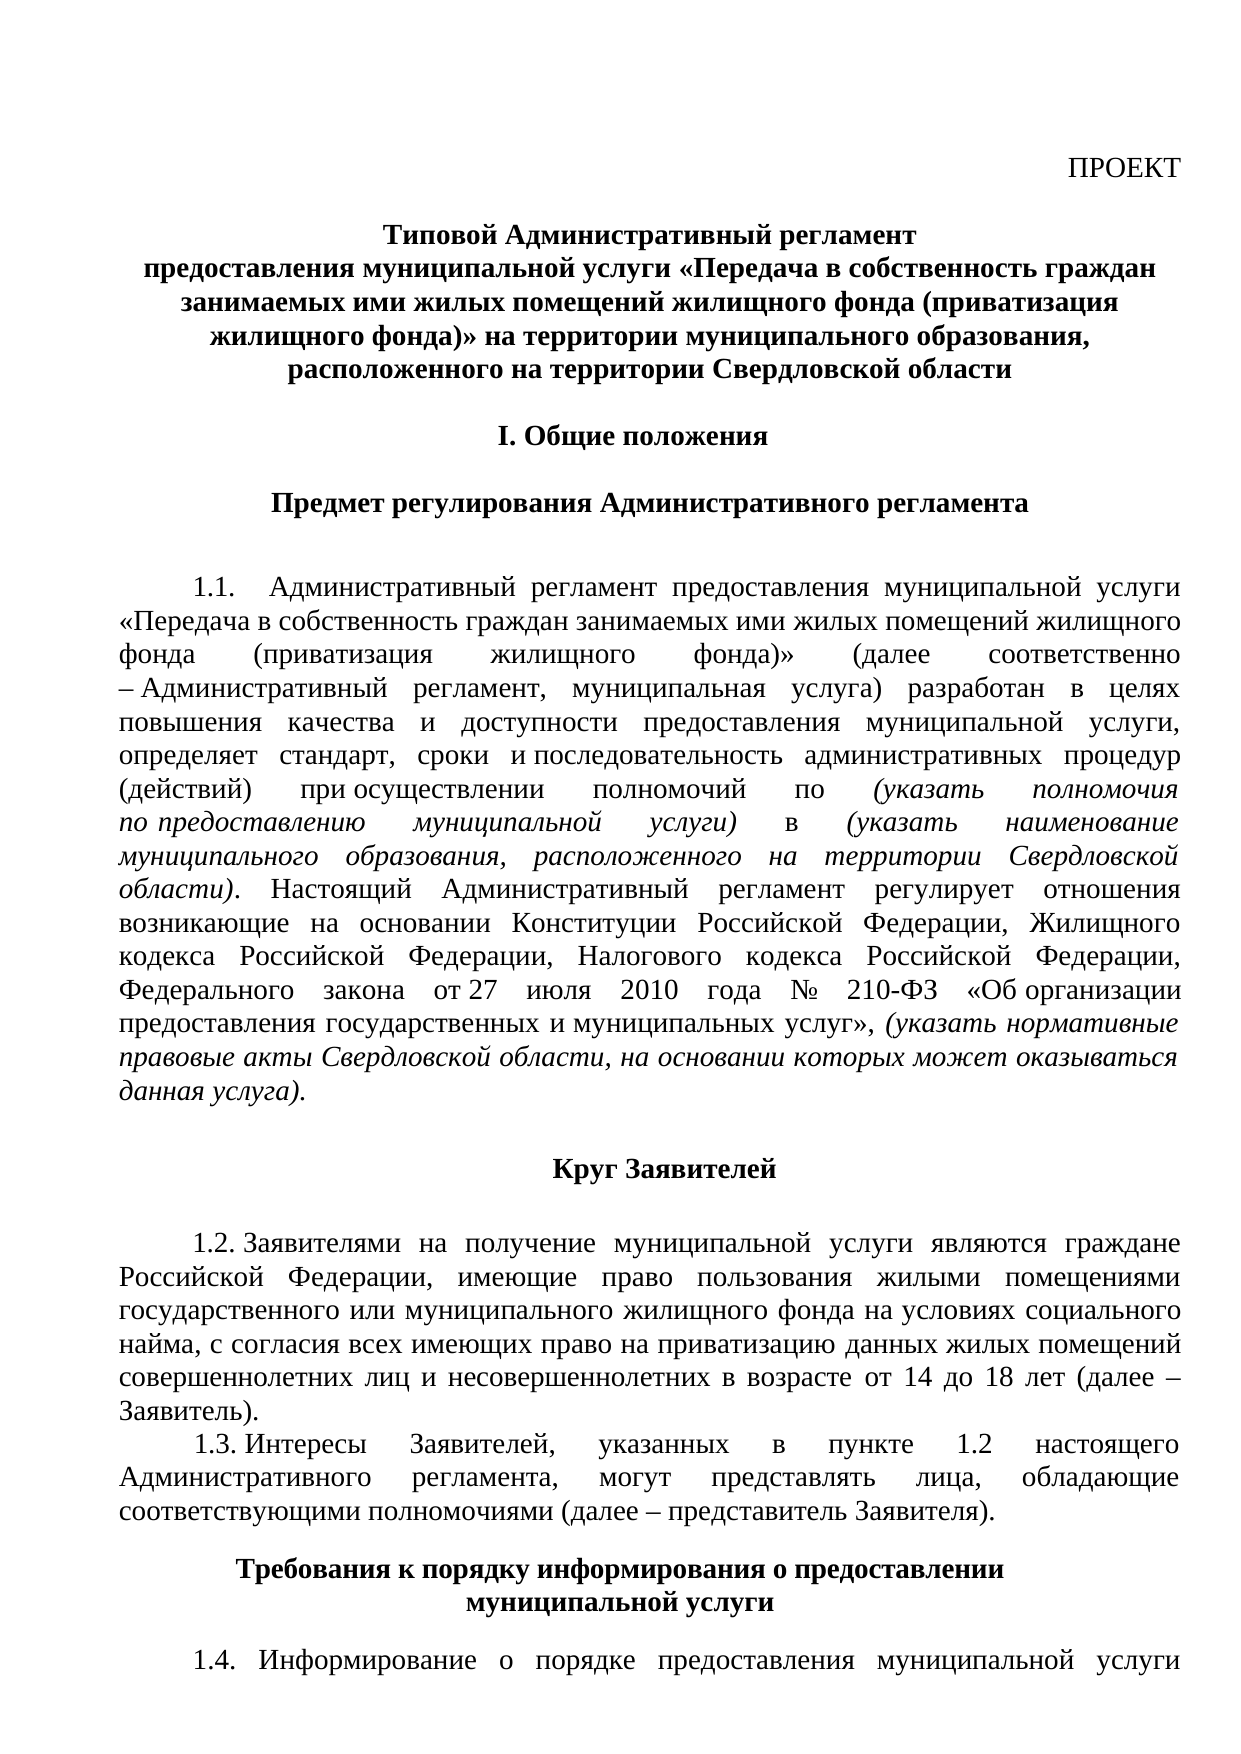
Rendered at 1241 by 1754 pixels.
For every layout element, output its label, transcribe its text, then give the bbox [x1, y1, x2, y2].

text Круг Заявителей [552, 1151, 1181, 1184]
text I. Общие положения [497, 418, 1181, 452]
text предоставления муниципальной услуги «Передача в собственность граждан занимаемых ими жилых помещений жилищного фонда (приватизация жилищного фонда)» на территории муниципального образования, расположенного на территории Свердловской области [118, 251, 1181, 385]
text Требования к порядку информирования о предоставлении [118, 1551, 1121, 1584]
text 1.4. Информирование о порядке предоставления муниципальной услуги [118, 1642, 1181, 1676]
text Предмет регулирования Административного регламента [118, 485, 1181, 519]
text 1.2. Заявителями на получение муниципальной услуги являются граждане Российской Федерации, имеющие право пользования жилыми помещениями государственного или муниципального жилищного фонда на условиях социального найма, с согласия всех имеющих право на приватизацию данных жилых помещений совершеннолетних лиц и несовершеннолетних в возрасте от 14 до 18 лет (далее – Заявитель). [118, 1225, 1181, 1426]
text муниципальной услуги [118, 1584, 1121, 1618]
text 1.3. Интересы Заявителей, указанных в пункте 1.2 настоящего Административного регламента, могут представлять лица, обладающие соответствующими полномочиями (далее – представитель Заявителя). [118, 1426, 1180, 1527]
text Типовой Административный регламент [118, 217, 1181, 251]
text ПРОЕКТ [118, 150, 1181, 183]
text 1.1. Административный регламент предоставления муниципальной услуги «Передача в собственность граждан занимаемых ими жилых помещений жилищного фонда (приватизация жилищного фонда)» (далее соответственно – Административный регламент, муниципальная услуга) разработан в целях повышения качества и доступности предоставления муниципальной услуги, определяет стандарт, сроки и последовательность административных процедур (действий) при осуществлении полномочий по (указать полномочия по предоставлению муниципальной услуги) в (указать наименование муниципального образования, расположенного на территории Свердловской области). Настоящий Административный регламент регулирует отношения возникающие на основании Конституции Российской Федерации, Жилищного кодекса Российской Федерации, Налогового кодекса Российской Федерации, Федерального закона от 27 июля 2010 года № 210-ФЗ «Об организации предоставления государственных и муниципальных услуг», (указать нормативные правовые акты Свердловской области, на основании которых может оказываться данная услуга). [118, 570, 1181, 1107]
